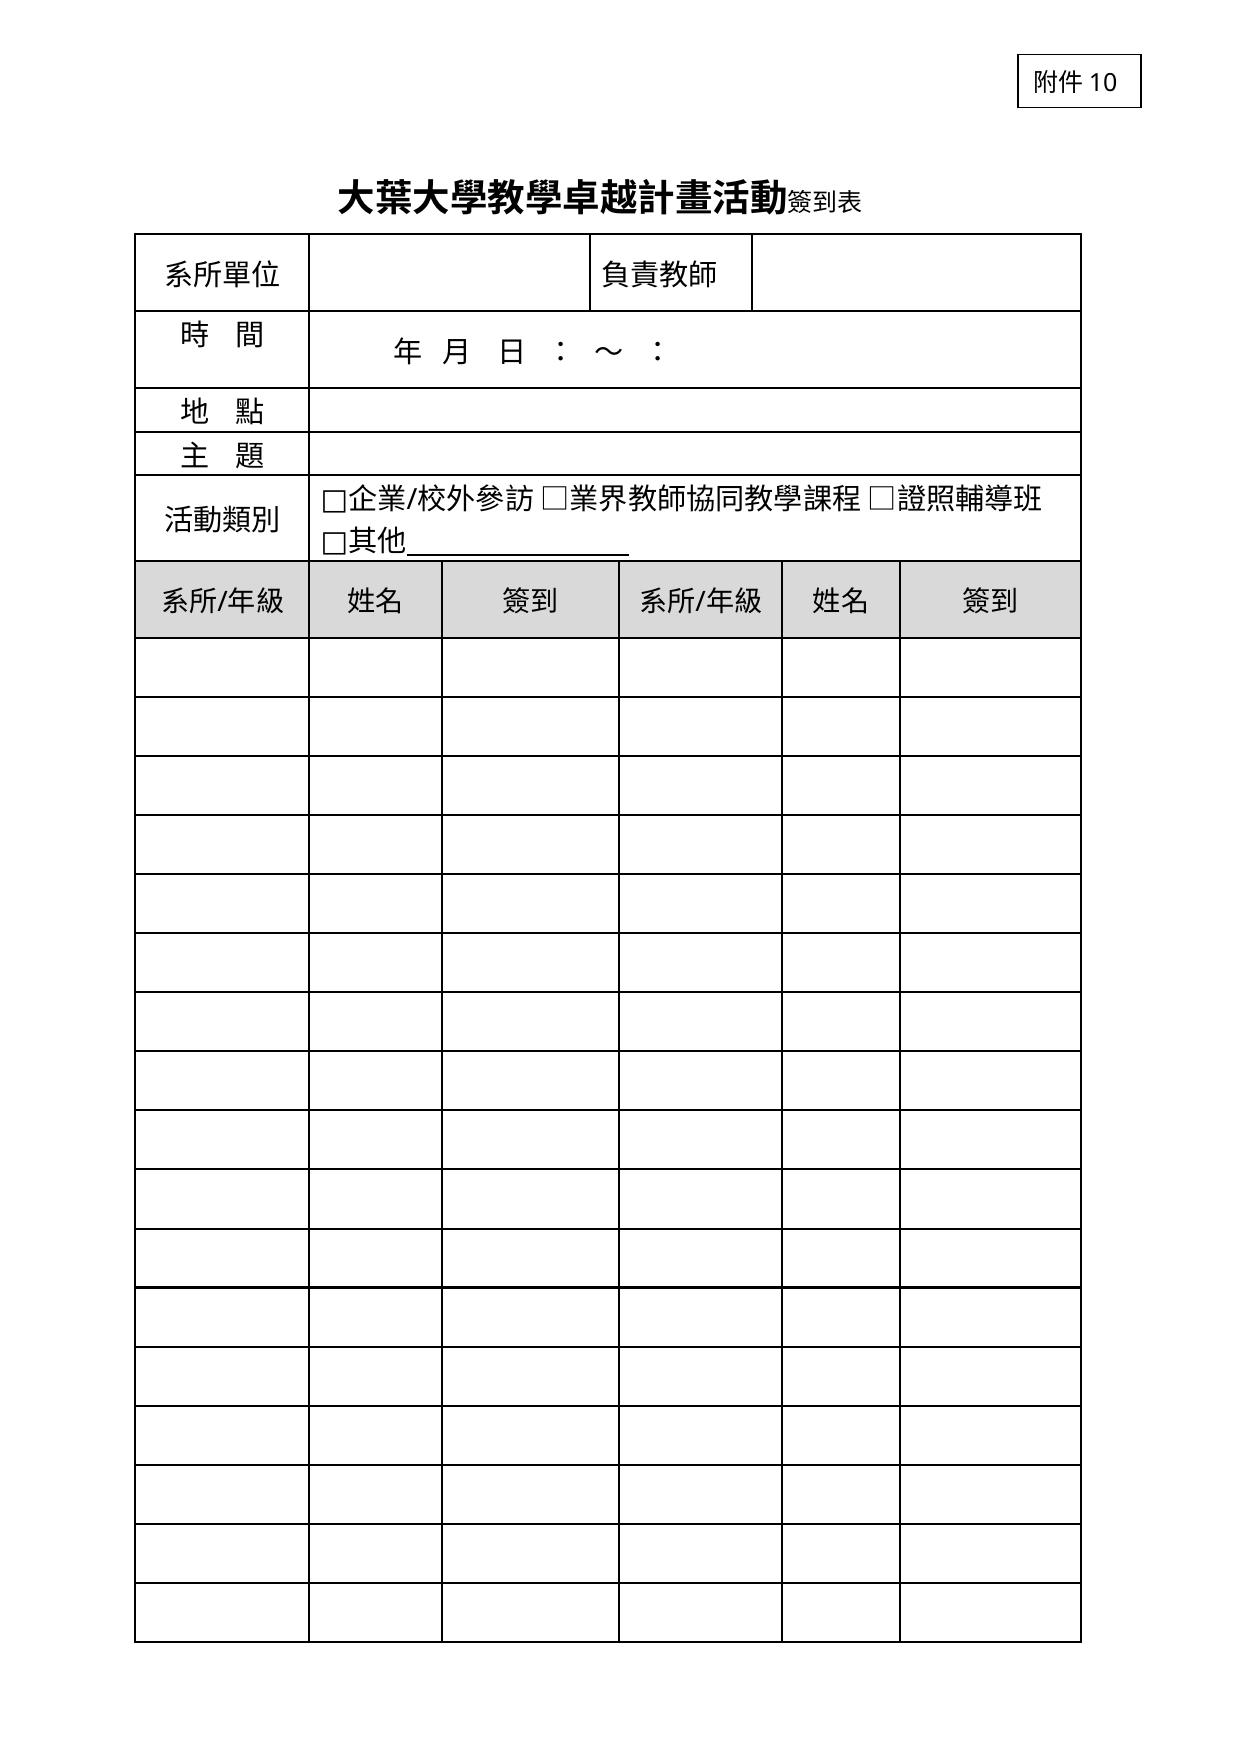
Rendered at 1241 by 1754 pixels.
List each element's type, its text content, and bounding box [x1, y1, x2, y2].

table_cell [620, 1407, 781, 1464]
table_cell [443, 993, 618, 1050]
table_cell [783, 1111, 899, 1168]
table_cell [310, 1348, 441, 1404]
text [1019, 55, 1140, 107]
table_cell [136, 639, 308, 696]
table_cell [620, 1289, 781, 1346]
table_cell [310, 1052, 441, 1109]
table_cell 系所/年級 [620, 562, 781, 637]
table_cell 簽到 [443, 562, 618, 637]
table_cell [136, 1466, 308, 1523]
table_cell [136, 1407, 308, 1464]
table_cell 系所/年級 [136, 562, 308, 637]
table_cell [620, 698, 781, 755]
table_cell [136, 934, 308, 991]
text 附件10 [1034, 63, 1125, 99]
table_cell [783, 1170, 899, 1227]
table_cell [783, 1052, 899, 1109]
text 大葉大學教學卓越計畫活動簽到表 [148, 158, 1053, 233]
table_cell [310, 934, 441, 991]
table_cell 年 月 日 ： ～ ： [310, 312, 1080, 387]
table_cell [310, 1111, 441, 1168]
table_cell [783, 993, 899, 1050]
table_cell [620, 1525, 781, 1582]
table_cell [136, 875, 308, 932]
table_cell [901, 1052, 1080, 1109]
table_cell [620, 1170, 781, 1227]
table_header [753, 235, 1080, 310]
table_cell [901, 639, 1080, 696]
table_cell [783, 1584, 899, 1641]
table_cell [310, 639, 441, 696]
table_cell [310, 1466, 441, 1523]
table_cell [901, 816, 1080, 873]
table_cell [901, 1466, 1080, 1523]
table_cell [136, 698, 308, 755]
table_cell [443, 639, 618, 696]
table_cell [443, 1466, 618, 1523]
table_cell [901, 1525, 1080, 1582]
table_cell [620, 875, 781, 932]
table_cell [310, 433, 1080, 474]
table_cell 主 題 [136, 433, 308, 474]
table_cell [901, 1348, 1080, 1404]
table_cell [901, 875, 1080, 932]
table_header 負責教師 [591, 235, 751, 310]
table_cell [783, 816, 899, 873]
table_cell [136, 1584, 308, 1641]
table_cell [310, 1584, 441, 1641]
table_cell [443, 1584, 618, 1641]
table_cell [901, 1289, 1080, 1346]
table_cell [443, 875, 618, 932]
table_cell [443, 1525, 618, 1582]
table_cell □企業/校外參訪 □業界教師協同教學課程 □證照輔導班 □其他 [310, 476, 1080, 560]
table_cell [620, 1466, 781, 1523]
table_cell [443, 1289, 618, 1346]
table_cell [783, 698, 899, 755]
table_cell [443, 1348, 618, 1404]
table_cell [901, 1111, 1080, 1168]
table_cell [136, 1052, 308, 1109]
table_cell [620, 1230, 781, 1286]
table_cell [620, 816, 781, 873]
table_cell [783, 1230, 899, 1286]
table_cell [783, 875, 899, 932]
table_cell [310, 1289, 441, 1346]
table_cell [310, 993, 441, 1050]
table_cell 簽到 [901, 562, 1080, 637]
table_cell [901, 1584, 1080, 1641]
table_header [310, 235, 589, 310]
table_cell [783, 757, 899, 814]
table_cell [783, 1525, 899, 1582]
table_cell [620, 757, 781, 814]
table_cell [136, 1170, 308, 1227]
table_cell [136, 993, 308, 1050]
table_cell 姓名 [310, 562, 441, 637]
table_cell [901, 934, 1080, 991]
table_cell [310, 757, 441, 814]
table_cell [136, 816, 308, 873]
table_cell [783, 639, 899, 696]
table_cell [136, 757, 308, 814]
table_cell [310, 1525, 441, 1582]
table_cell [310, 816, 441, 873]
table_cell [901, 698, 1080, 755]
table_cell [310, 875, 441, 932]
table_cell [620, 993, 781, 1050]
table_header 系所單位 [136, 235, 308, 310]
table_cell [310, 389, 1080, 431]
table_cell [443, 816, 618, 873]
table_cell [620, 934, 781, 991]
table_cell [310, 1230, 441, 1286]
table_cell [443, 698, 618, 755]
table_cell [783, 1348, 899, 1404]
table_cell 時 間 [136, 312, 308, 387]
table_cell [901, 1407, 1080, 1464]
table_cell [443, 1111, 618, 1168]
table_cell [620, 1584, 781, 1641]
table_cell [136, 1348, 308, 1404]
table_cell [310, 1170, 441, 1227]
table_cell [783, 1466, 899, 1523]
table_cell [901, 1170, 1080, 1227]
table_cell [901, 757, 1080, 814]
table_cell [443, 1170, 618, 1227]
table_cell [901, 993, 1080, 1050]
table_cell [620, 1111, 781, 1168]
table_cell [136, 1111, 308, 1168]
table_cell [443, 1230, 618, 1286]
table_cell [620, 639, 781, 696]
table_cell [901, 1230, 1080, 1286]
table_cell [443, 934, 618, 991]
table_cell [620, 1052, 781, 1109]
table_cell [443, 1052, 618, 1109]
table_cell [620, 1348, 781, 1404]
table_cell [443, 757, 618, 814]
table_cell 活動類別 [136, 476, 308, 560]
table_cell [136, 1289, 308, 1346]
table_cell [310, 1407, 441, 1464]
table_cell 姓名 [783, 562, 899, 637]
table_cell [443, 1407, 618, 1464]
table_cell [136, 1525, 308, 1582]
table_cell [783, 934, 899, 991]
table_cell [783, 1407, 899, 1464]
table_cell [783, 1289, 899, 1346]
table_cell 地 點 [136, 389, 308, 431]
table_cell [310, 698, 441, 755]
table_cell [136, 1230, 308, 1286]
